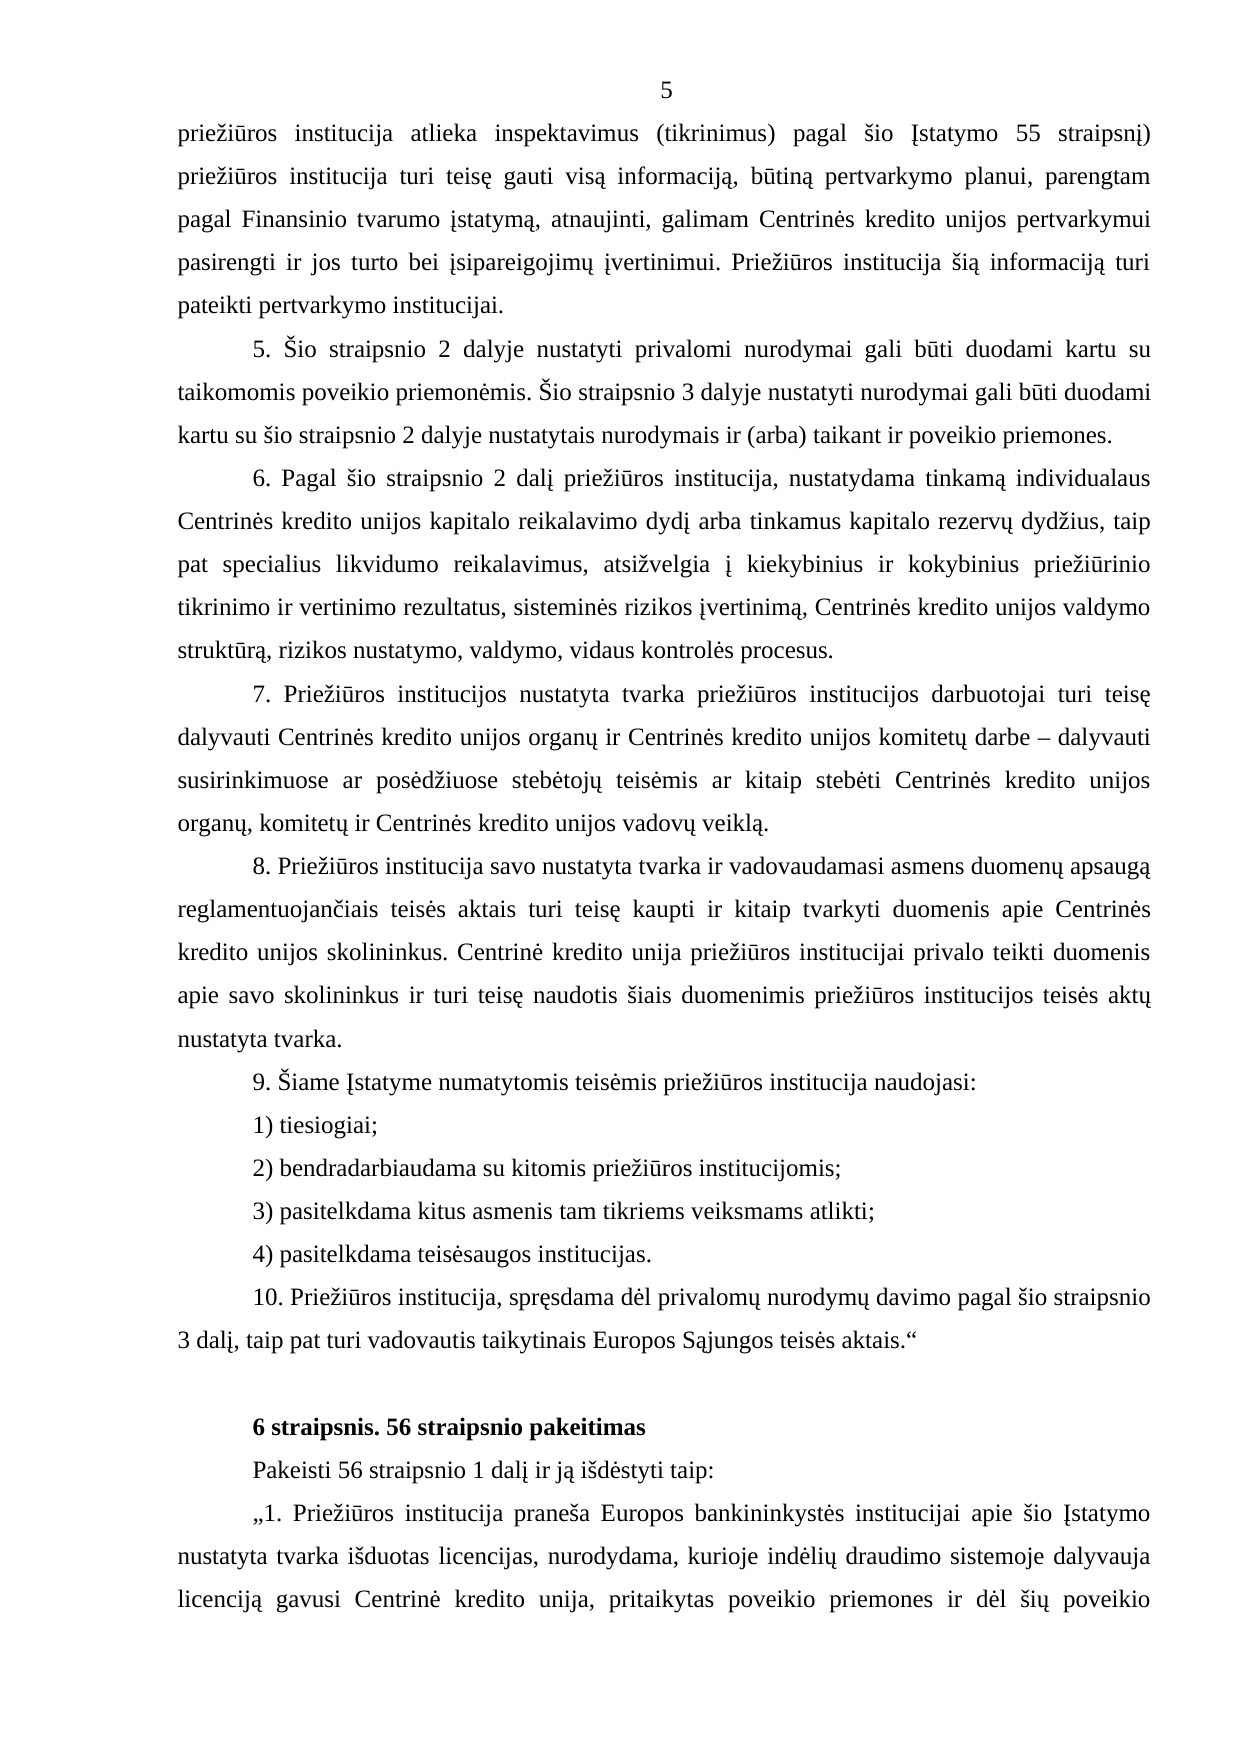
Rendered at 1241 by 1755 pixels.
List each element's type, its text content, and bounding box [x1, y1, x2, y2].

text 3) pasitelkdama kitus asmenis tam tikriems veiksmams atlikti; [177, 1196, 1152, 1225]
text 5. Šio straipsnio 2 dalyje nustatyti privalomi nurodymai gali būti duodami kartu su taikomomis poveikio priemonėmis. Šio straipsnio 3 dalyje nustatyti nurodymai gali būti duodami kartu su šio straipsnio 2 dalyje nustatytais nurodymais ir (arba) taikant ir poveikio priemones. [177, 334, 1152, 449]
text priežiūros institucija atlieka inspektavimus (tikrinimus) pagal šio Įstatymo 55 straipsnį) priežiūros institucija turi teisę gauti visą informaciją, būtiną pertvarkymo planui, parengtam pagal Finansinio tvarumo įstatymą, atnaujinti, galimam Centrinės kredito unijos pertvarkymui pasirengti ir jos turto bei įsipareigojimų įvertinimui. Priežiūros institucija šią informaciją turi pateikti pertvarkymo institucijai. [177, 118, 1152, 319]
text 8. Priežiūros institucija savo nustatyta tvarka ir vadovaudamasi asmens duomenų apsaugą reglamentuojančiais teisės aktais turi teisę kaupti ir kitaip tvarkyti duomenis apie Centrinės kredito unijos skolininkus. Centrinė kredito unija priežiūros institucijai privalo teikti duomenis apie savo skolininkus ir turi teisę naudotis šiais duomenimis priežiūros institucijos teisės aktų nustatyta tvarka. [177, 851, 1152, 1052]
text 7. Priežiūros institucijos nustatyta tvarka priežiūros institucijos darbuotojai turi teisę dalyvauti Centrinės kredito unijos organų ir Centrinės kredito unijos komitetų darbe – dalyvauti susirinkimuose ar posėdžiuose stebėtojų teisėmis ar kitaip stebėti Centrinės kredito unijos organų, komitetų ir Centrinės kredito unijos vadovų veiklą. [177, 679, 1152, 837]
text 1) tiesiogiai; [177, 1110, 1152, 1139]
text 6 straipsnis. 56 straipsnio pakeitimas [177, 1412, 1152, 1441]
text Pakeisti 56 straipsnio 1 dalį ir ją išdėstyti taip: [177, 1455, 1152, 1484]
text 9. Šiame Įstatyme numatytomis teisėmis priežiūros institucija naudojasi: [177, 1067, 1152, 1096]
text 6. Pagal šio straipsnio 2 dalį priežiūros institucija, nustatydama tinkamą individualaus Centrinės kredito unijos kapitalo reikalavimo dydį arba tinkamus kapitalo rezervų dydžius, taip pat specialius likvidumo reikalavimus, atsižvelgia į kiekybinius ir kokybinius priežiūrinio tikrinimo ir vertinimo rezultatus, sisteminės rizikos įvertinimą, Centrinės kredito unijos valdymo struktūrą, rizikos nustatymo, valdymo, vidaus kontrolės procesus. [177, 463, 1152, 664]
text 10. Priežiūros institucija, spręsdama dėl privalomų nurodymų davimo pagal šio straipsnio 3 dalį, taip pat turi vadovautis taikytinais Europos Sąjungos teisės aktais.“ [177, 1282, 1152, 1354]
text „1. Priežiūros institucija praneša Europos bankininkystės institucijai apie šio Įstatymo nustatyta tvarka išduotas licencijas, nurodydama, kurioje indėlių draudimo sistemoje dalyvauja licenciją gavusi Centrinė kredito unija, pritaikytas poveikio priemones ir dėl šių poveikio [177, 1498, 1152, 1613]
text 2) bendradarbiaudama su kitomis priežiūros institucijomis; [177, 1153, 1152, 1182]
text 4) pasitelkdama teisėsaugos institucijas. [177, 1239, 1152, 1268]
